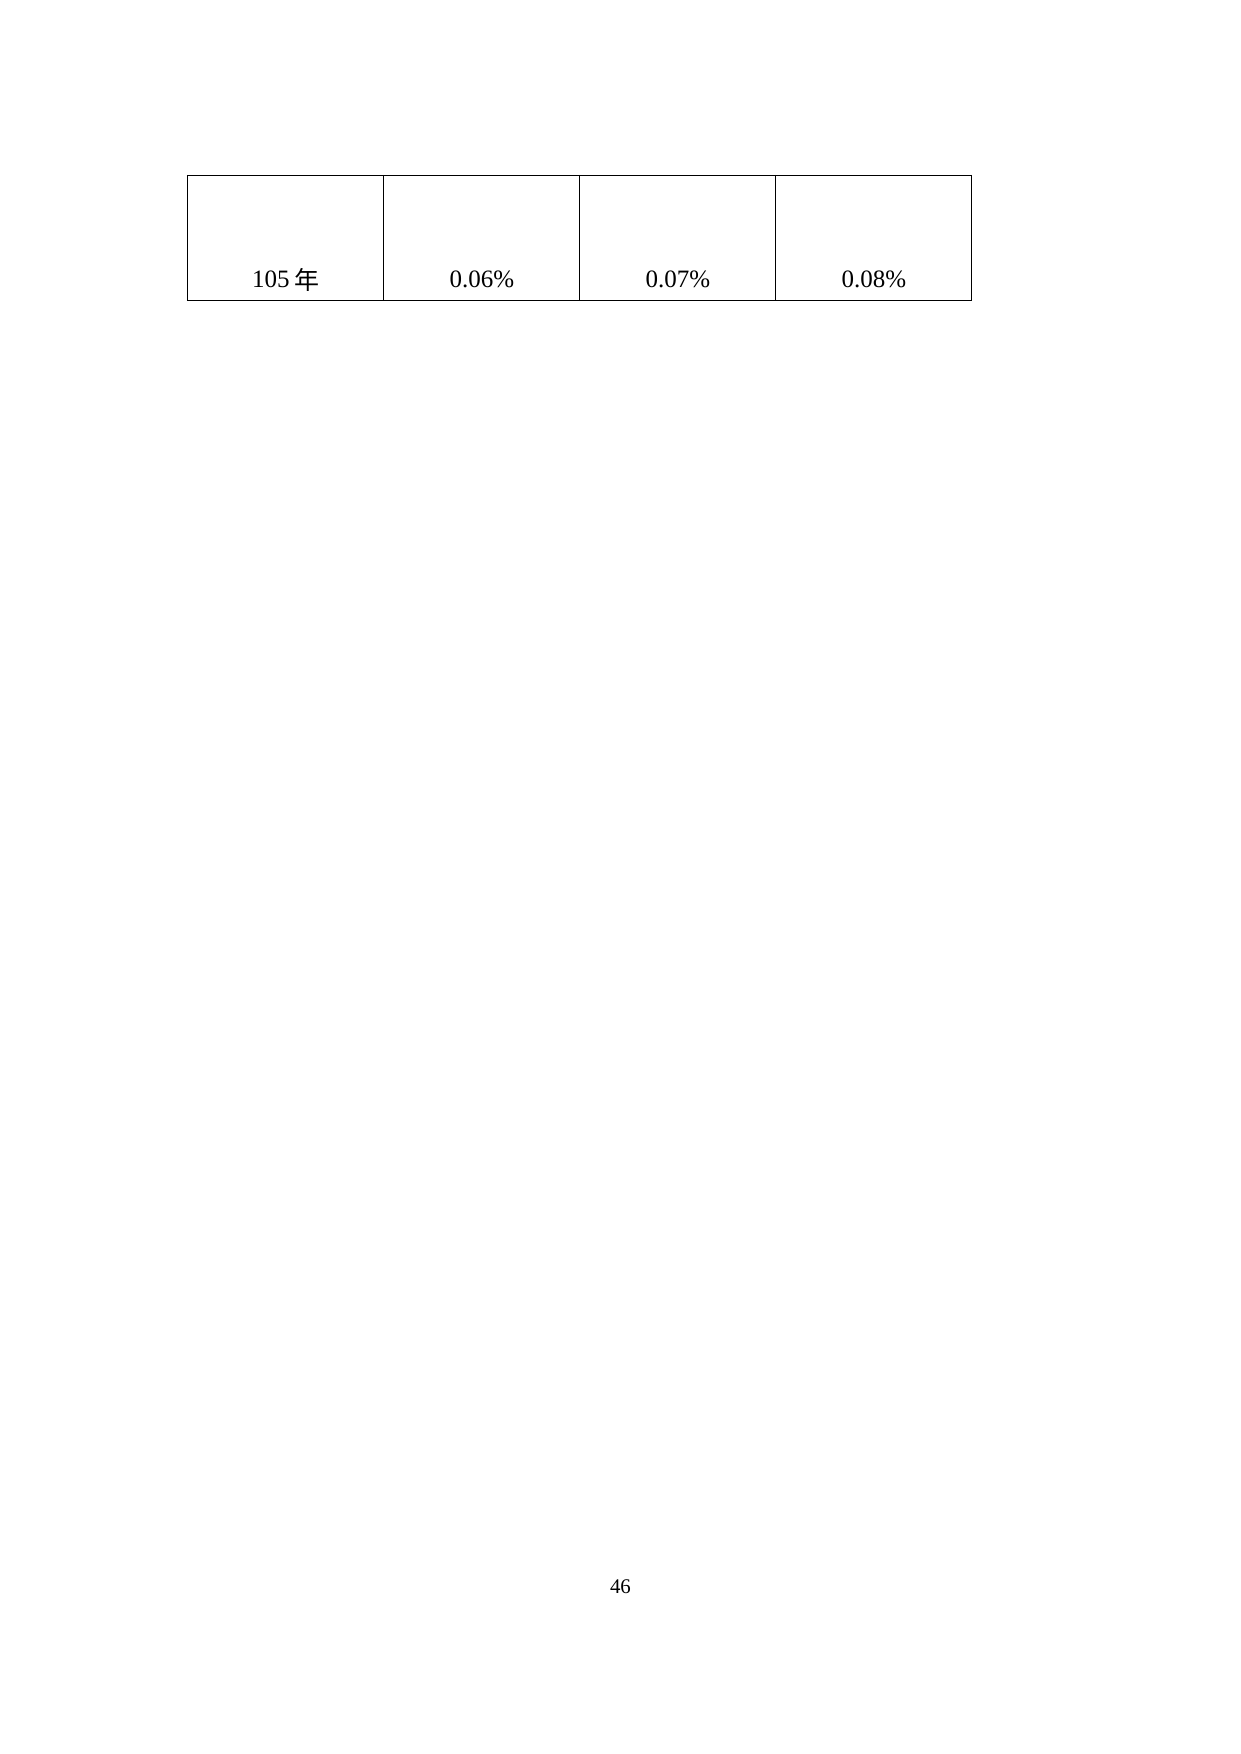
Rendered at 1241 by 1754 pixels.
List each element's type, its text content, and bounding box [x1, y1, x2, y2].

table_cell 105年 [188, 176, 383, 300]
table_cell [972, 175, 977, 300]
table_cell 0.08% [776, 176, 971, 300]
table_cell [977, 175, 1083, 300]
table_cell 0.06% [384, 176, 579, 300]
table_cell 0.07% [580, 176, 775, 300]
